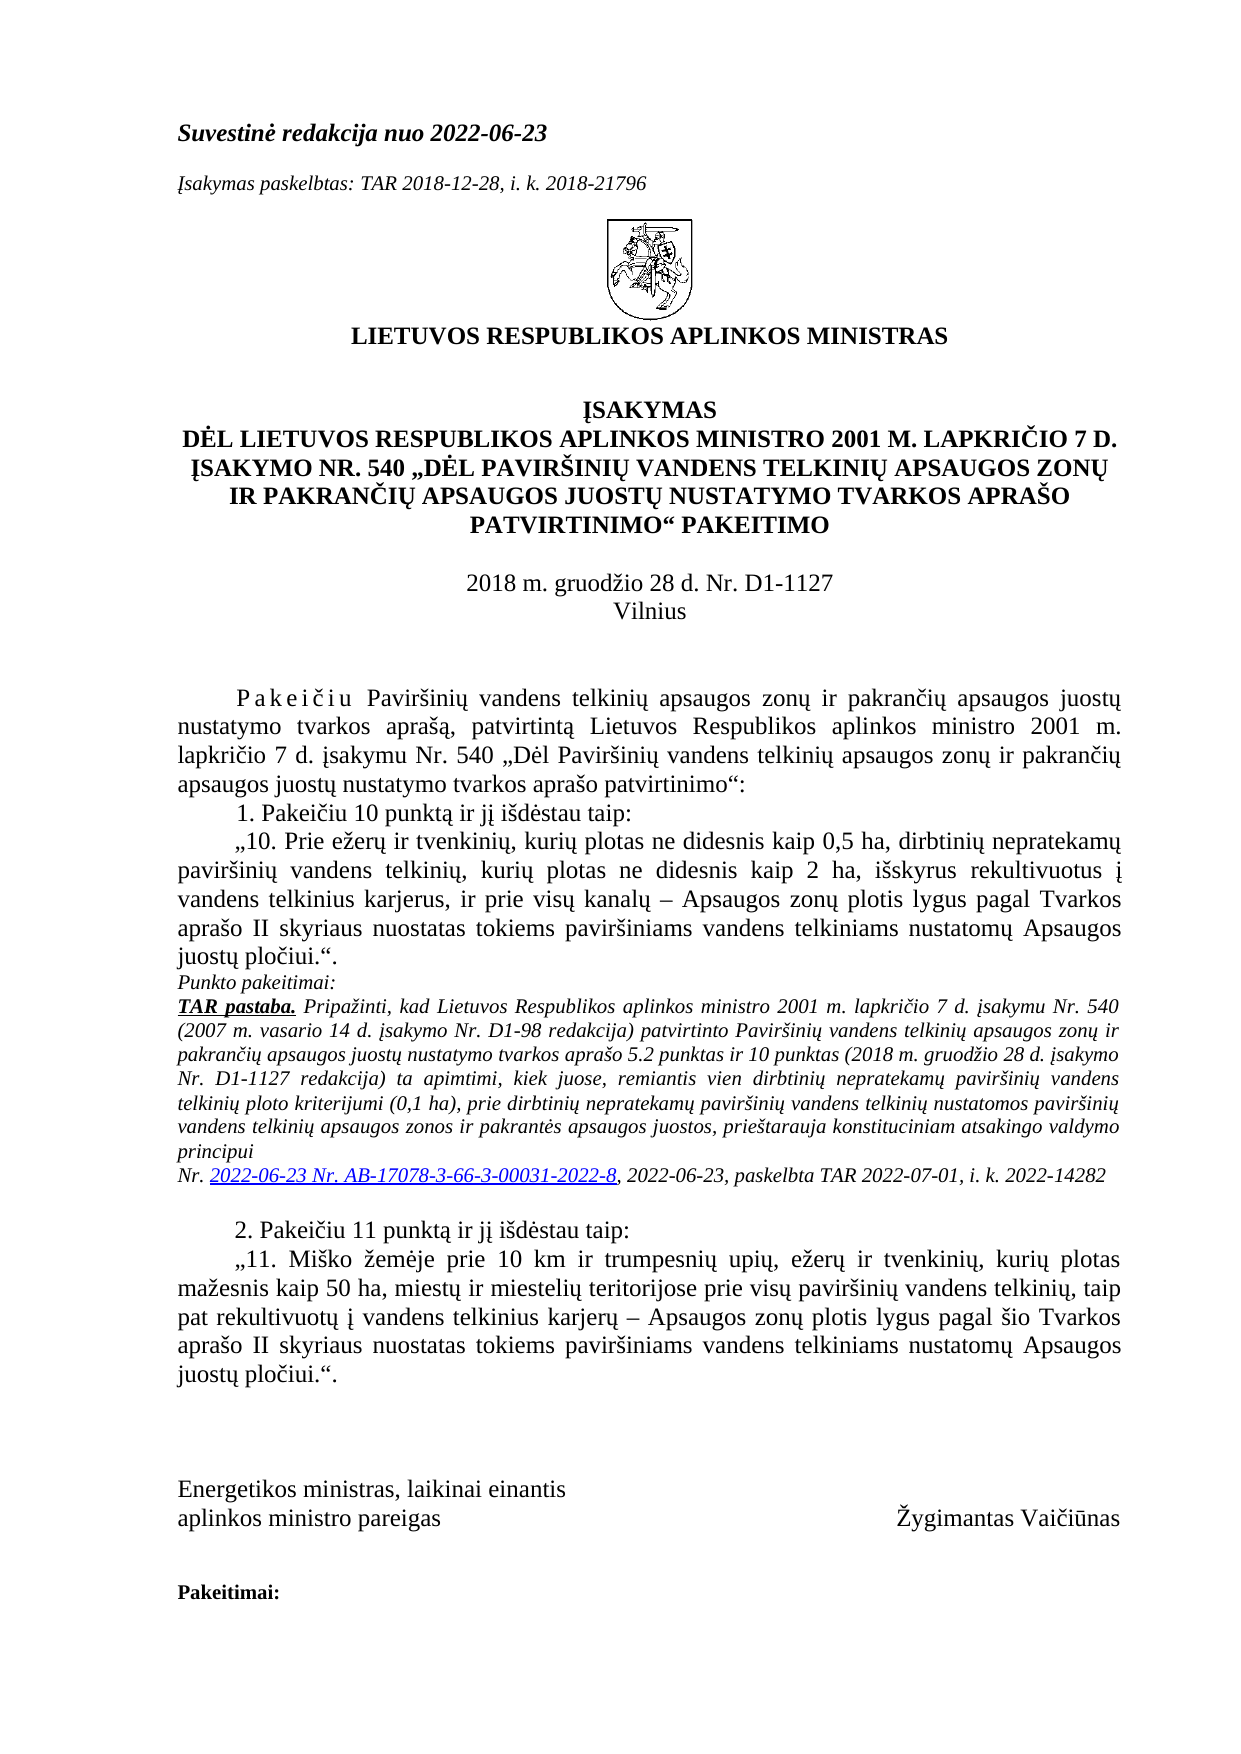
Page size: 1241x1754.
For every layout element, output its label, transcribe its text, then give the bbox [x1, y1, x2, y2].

text Pakeičiu Paviršinių vandens telkinių apsaugos zonų ir pakrančių apsaugos juostų nustatymo tvarkos aprašą, patvirtintą Lietuvos Respublikos aplinkos ministro 2001 m. lapkričio 7 d. įsakymu Nr. 540 „Dėl Paviršinių vandens telkinių apsaugos zonų ir pakrančių apsaugos juostų nustatymo tvarkos aprašo patvirtinimo“: [177, 683, 1122, 798]
text DĖL LIETUVOS RESPUBLIKOS APLINKOS MINISTRO 2001 M. LAPKRIČIO 7 D. ĮSAKYMO NR. 540 „DĖL PAVIRŠINIŲ VANDENS TELKINIŲ APSAUGOS ZONŲ IR PAKRANČIŲ APSAUGOS JUOSTŲ NUSTATYMO TVARKOS APRAŠO PATVIRTINIMO“ PAKEITIMO [177, 424, 1122, 539]
text aplinkos ministro pareigas Žygimantas Vaičiūnas [177, 1503, 1122, 1532]
text „11. Miško žemėje prie 10 km ir trumpesnių upių, ežerų ir tvenkinių, kurių plotas mažesnis kaip 50 ha, miestų ir miestelių teritorijose prie visų paviršinių vandens telkinių, taip pat rekultivuotų į vandens telkinius karjerų – Apsaugos zonų plotis lygus pagal šio Tvarkos aprašo II skyriaus nuostatas tokiems paviršiniams vandens telkiniams nustatomų Apsaugos juostų pločiui.“. [177, 1244, 1122, 1388]
text Įsakymas paskelbtas: TAR 2018-12-28, i. k. 2018-21796 [177, 171, 1122, 195]
text „10. Prie ežerų ir tvenkinių, kurių plotas ne didesnis kaip 0,5 ha, dirbtinių nepratekamų paviršinių vandens telkinių, kurių plotas ne didesnis kaip 2 ha, išskyrus rekultivuotus į vandens telkinius karjerus, ir prie visų kanalų – Apsaugos zonų plotis lygus pagal Tvarkos aprašo II skyriaus nuostatas tokiems paviršiniams vandens telkiniams nustatomų Apsaugos juostų pločiui.“. [177, 826, 1122, 970]
text Punkto pakeitimai: [177, 970, 1122, 994]
text Pakeitimai: [177, 1580, 1122, 1604]
text TAR pastaba. Pripažinti, kad Lietuvos Respublikos aplinkos ministro 2001 m. lapkričio 7 d. įsakymu Nr. 540 (2007 m. vasario 14 d. įsakymo Nr. D1-98 redakcija) patvirtinto Paviršinių vandens telkinių apsaugos zonų ir pakrančių apsaugos juostų nustatymo tvarkos aprašo 5.2 punktas ir 10 punktas (2018 m. gruodžio 28 d. įsakymo Nr. D1-1127 redakcija) ta apimtimi, kiek juose, remiantis vien dirbtinių nepratekamų paviršinių vandens telkinių ploto kriterijumi (0,1 ha), prie dirbtinių nepratekamų paviršinių vandens telkinių nustatomos paviršinių vandens telkinių apsaugos zonos ir pakrantės apsaugos juostos, prieštarauja konstituciniam atsakingo valdymo principui [177, 994, 1122, 1163]
text ĮSAKYMAS [177, 395, 1122, 424]
text LIETUVOS RESPUBLIKOS APLINKOS MINISTRAS [177, 321, 1122, 349]
text Nr. 2022-06-23 Nr. AB-17078-3-66-3-00031-2022-8, 2022-06-23, paskelbta TAR 2022-07-01, i. k. 2022-14282 [177, 1163, 1122, 1187]
text Suvestinė redakcija nuo 2022-06-23 [177, 118, 1122, 147]
text 2018 m. gruodžio 28 d. Nr. D1-1127 [177, 568, 1122, 596]
text Vilnius [177, 596, 1122, 625]
text 1. Pakeičiu 10 punktą ir jį išdėstau taip: [177, 798, 1122, 826]
text 2. Pakeičiu 11 punktą ir jį išdėstau taip: [177, 1215, 1122, 1244]
text Energetikos ministras, laikinai einantis [177, 1474, 1122, 1503]
